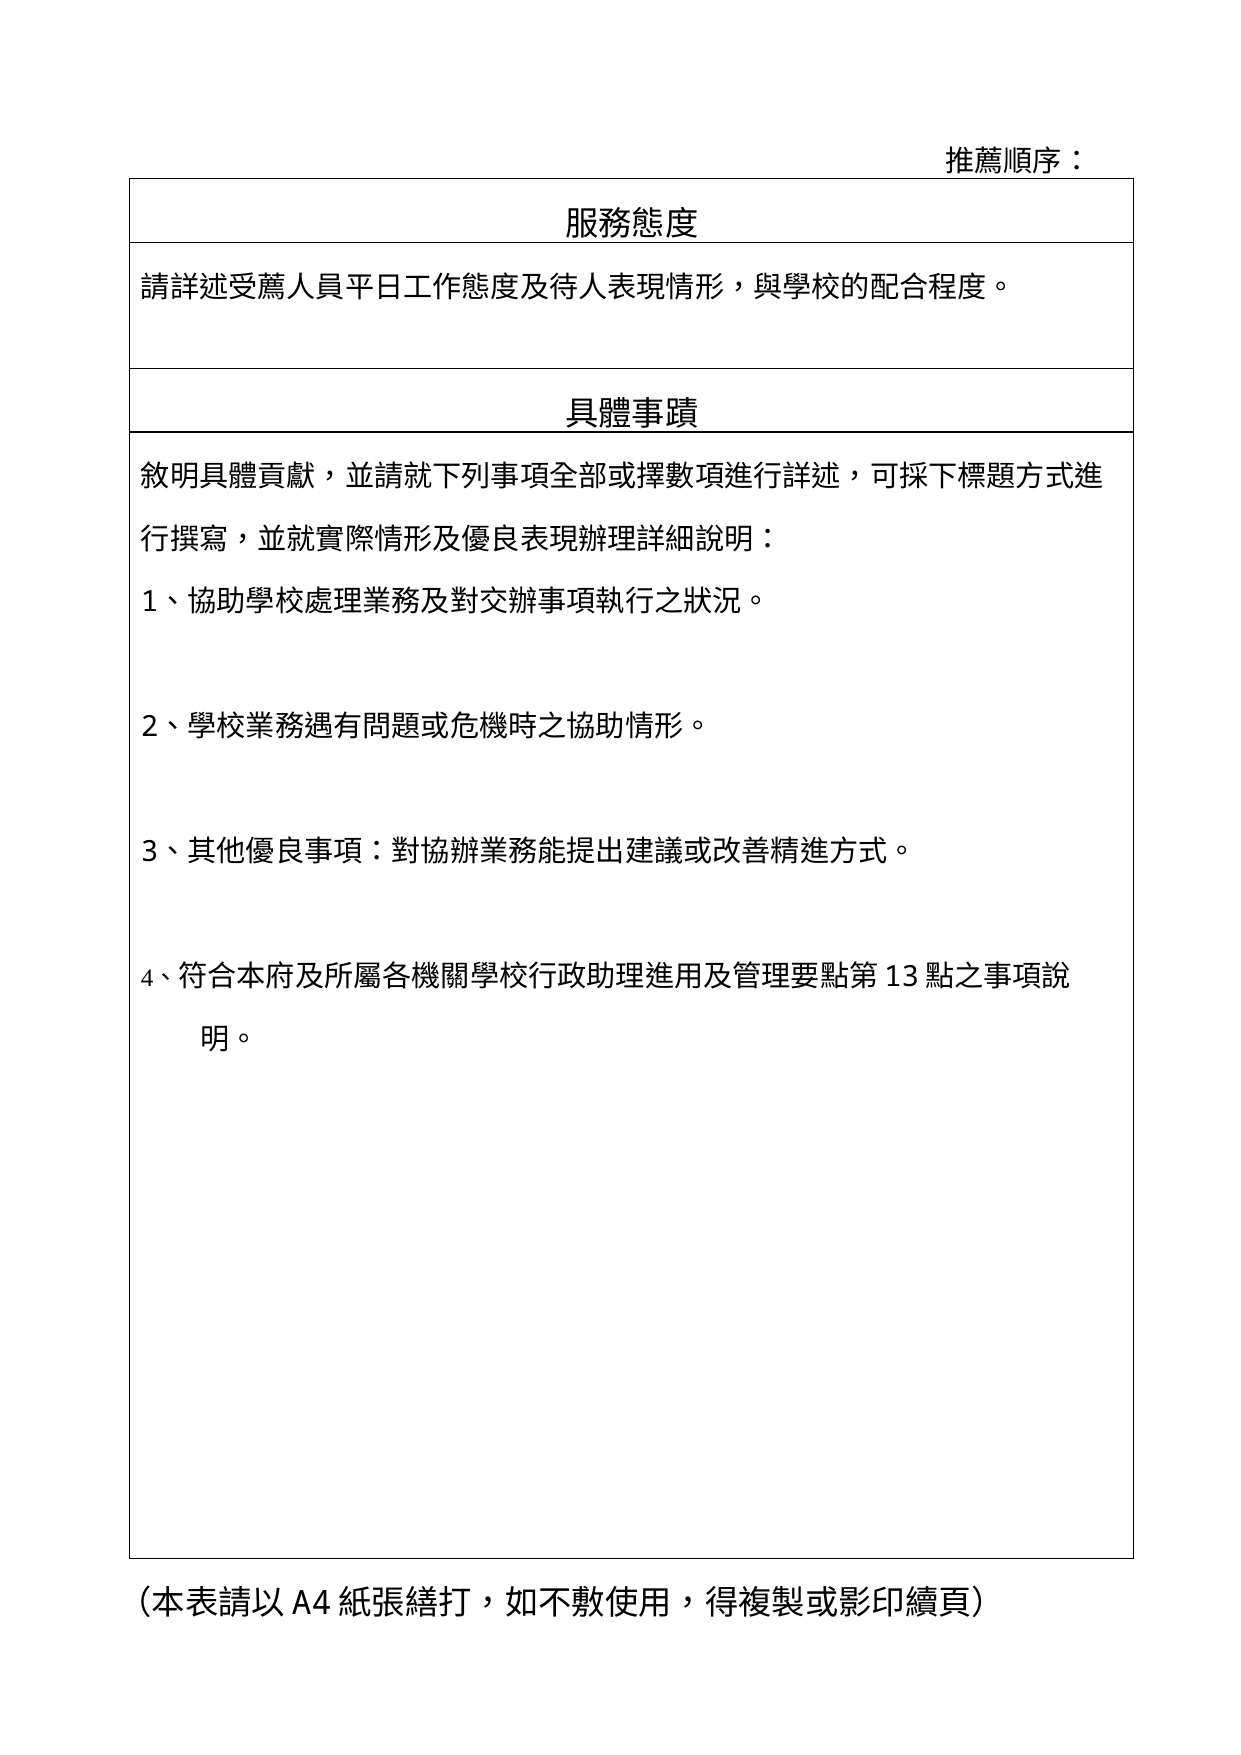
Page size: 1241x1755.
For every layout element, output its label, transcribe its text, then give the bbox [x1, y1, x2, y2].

table_cell 具體事蹟 [130, 369, 1133, 431]
table_header 服務態度 [130, 179, 1133, 242]
table_cell 敘明具體貢獻，並請就下列事項全部或擇數項進行詳述，可採下標題方式進行撰寫，並就實際情形及優良表現辦理詳細說明： 協助學校處理業務及對交辦事項執行之狀況。 學校業務遇有問題或危機時之協助情形。 其他優良事項：對協辦業務能提出建議或改善精進方式。 符合本府及所屬各機關學校行政助理進用及管理要點第13點之事項說明。 [130, 433, 1133, 1557]
table_cell 請詳述受薦人員平日工作態度及待人表現情形，與學校的配合程度。 [130, 243, 1133, 368]
text 推薦順序： [118, 116, 1122, 178]
text （本表請以A4紙張繕打，如不敷使用，得複製或影印續頁） [118, 1558, 1122, 1621]
